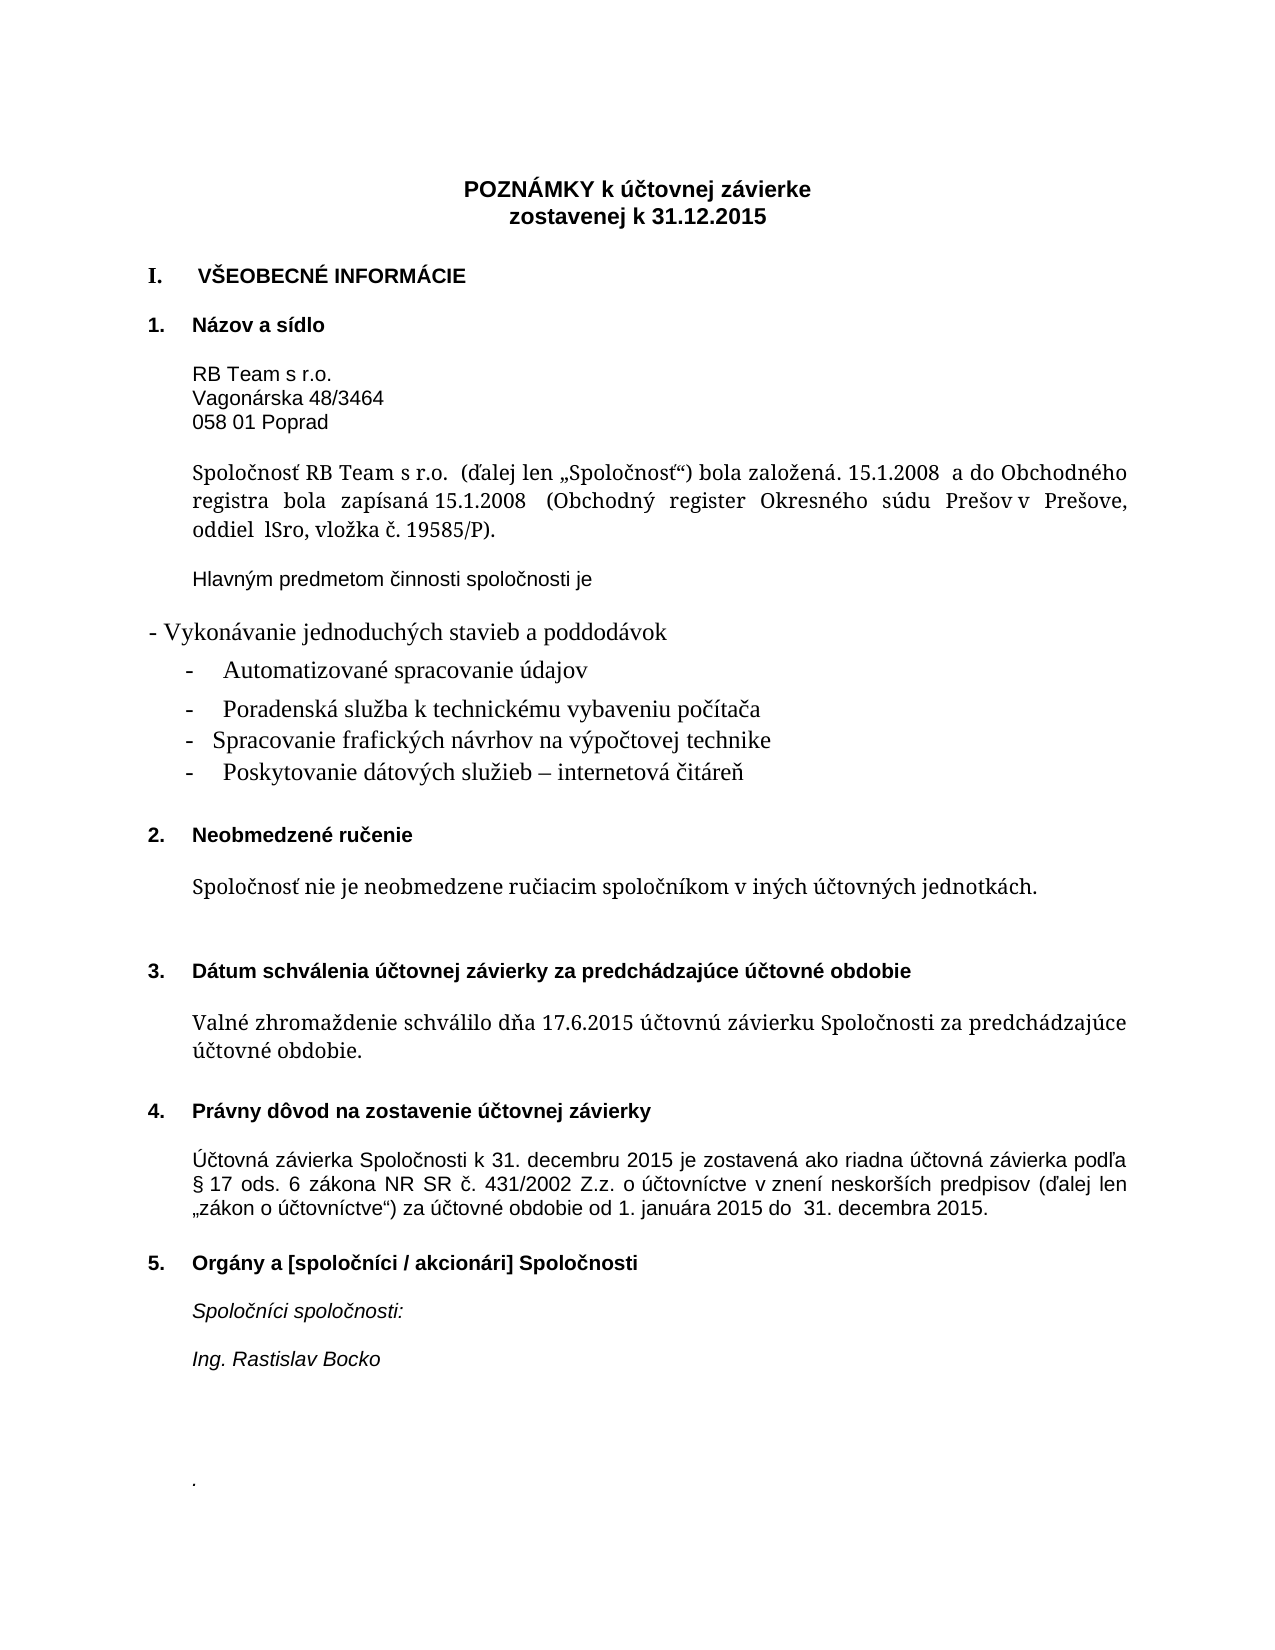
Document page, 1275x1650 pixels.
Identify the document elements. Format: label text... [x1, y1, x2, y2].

table_header Poskytovanie dátových služieb – internetová čitáreň [146, 756, 1118, 788]
text zostavenej k 31.12.2015 [148, 203, 1127, 229]
text Vagonárska 48/3464 [192, 386, 1127, 410]
text POZNÁMKY k účtovnej závierke [148, 176, 1127, 203]
table_header [1117, 615, 1125, 647]
table_header - Spracovanie frafických návrhov na výpočtovej technike [146, 724, 1118, 756]
subtitle Právny dôvod na zostavenie účtovnej závierky [148, 1099, 1127, 1123]
text Spoločnosť RB Team s r.o. (ďalej len „Spoločnosť“) bola založená. 15.1.2008 a do Obchodného registra bola zapísaná 15.1.2008 .(Obchodný register Okresného súdu Prešov.v Prešove, oddiel. lSro, vložka č. 19585/P). [192, 458, 1127, 543]
text Hlavným predmetom činnosti spoločnosti je [192, 567, 1127, 591]
table_header [1118, 724, 1126, 756]
table_header Poradenská služba k technickému vybaveniu počítača [146, 692, 1118, 724]
table_header [1118, 647, 1126, 692]
text Ing. Rastislav Bocko [148, 1347, 1127, 1371]
text RB Team s r.o. [192, 362, 1127, 386]
text . [148, 1467, 1127, 1491]
table_header [1118, 756, 1126, 788]
text Účtovná závierka Spoločnosti k 31. decembru 2015 je zostavená ako riadna účtovná závierka podľa § 17 ods. 6 zákona NR SR č. 431/2002 Z.z. o účtovníctve v znení neskorších predpisov (ďalej len „zákon o účtovníctve“) za účtovné obdobie od 1. januára 2015 do 31. decembra 2015. [192, 1148, 1127, 1220]
table_header - Vykonávanie jednoduchých stavieb a poddodávok [147, 615, 1117, 647]
text Spoločníci spoločnosti: [148, 1299, 1127, 1323]
subtitle Názov a sídlo [148, 313, 1127, 337]
table_header [1118, 692, 1126, 724]
subtitle Dátum schválenia účtovnej závierky za predchádzajúce účtovné obdobie [148, 959, 1127, 983]
subtitle Neobmedzené ručenie [148, 823, 1127, 847]
text 058 01 Poprad [192, 410, 1127, 434]
text Valné zhromaždenie schválilo dňa 17.6.2015 účtovnú závierku Spoločnosti za predchádzajúce účtovné obdobie. [192, 1008, 1127, 1065]
text Spoločnosť nie je neobmedzene ručiacim spoločníkom v iných účtovných jednotkách. [192, 872, 1127, 900]
subtitle VŠEOBECNÉ INFORMÁCIE [148, 262, 1127, 288]
subtitle Orgány a [spoločníci / akcionári] Spoločnosti [148, 1250, 1127, 1274]
table_header Automatizované spracovanie údajov [146, 647, 1118, 692]
